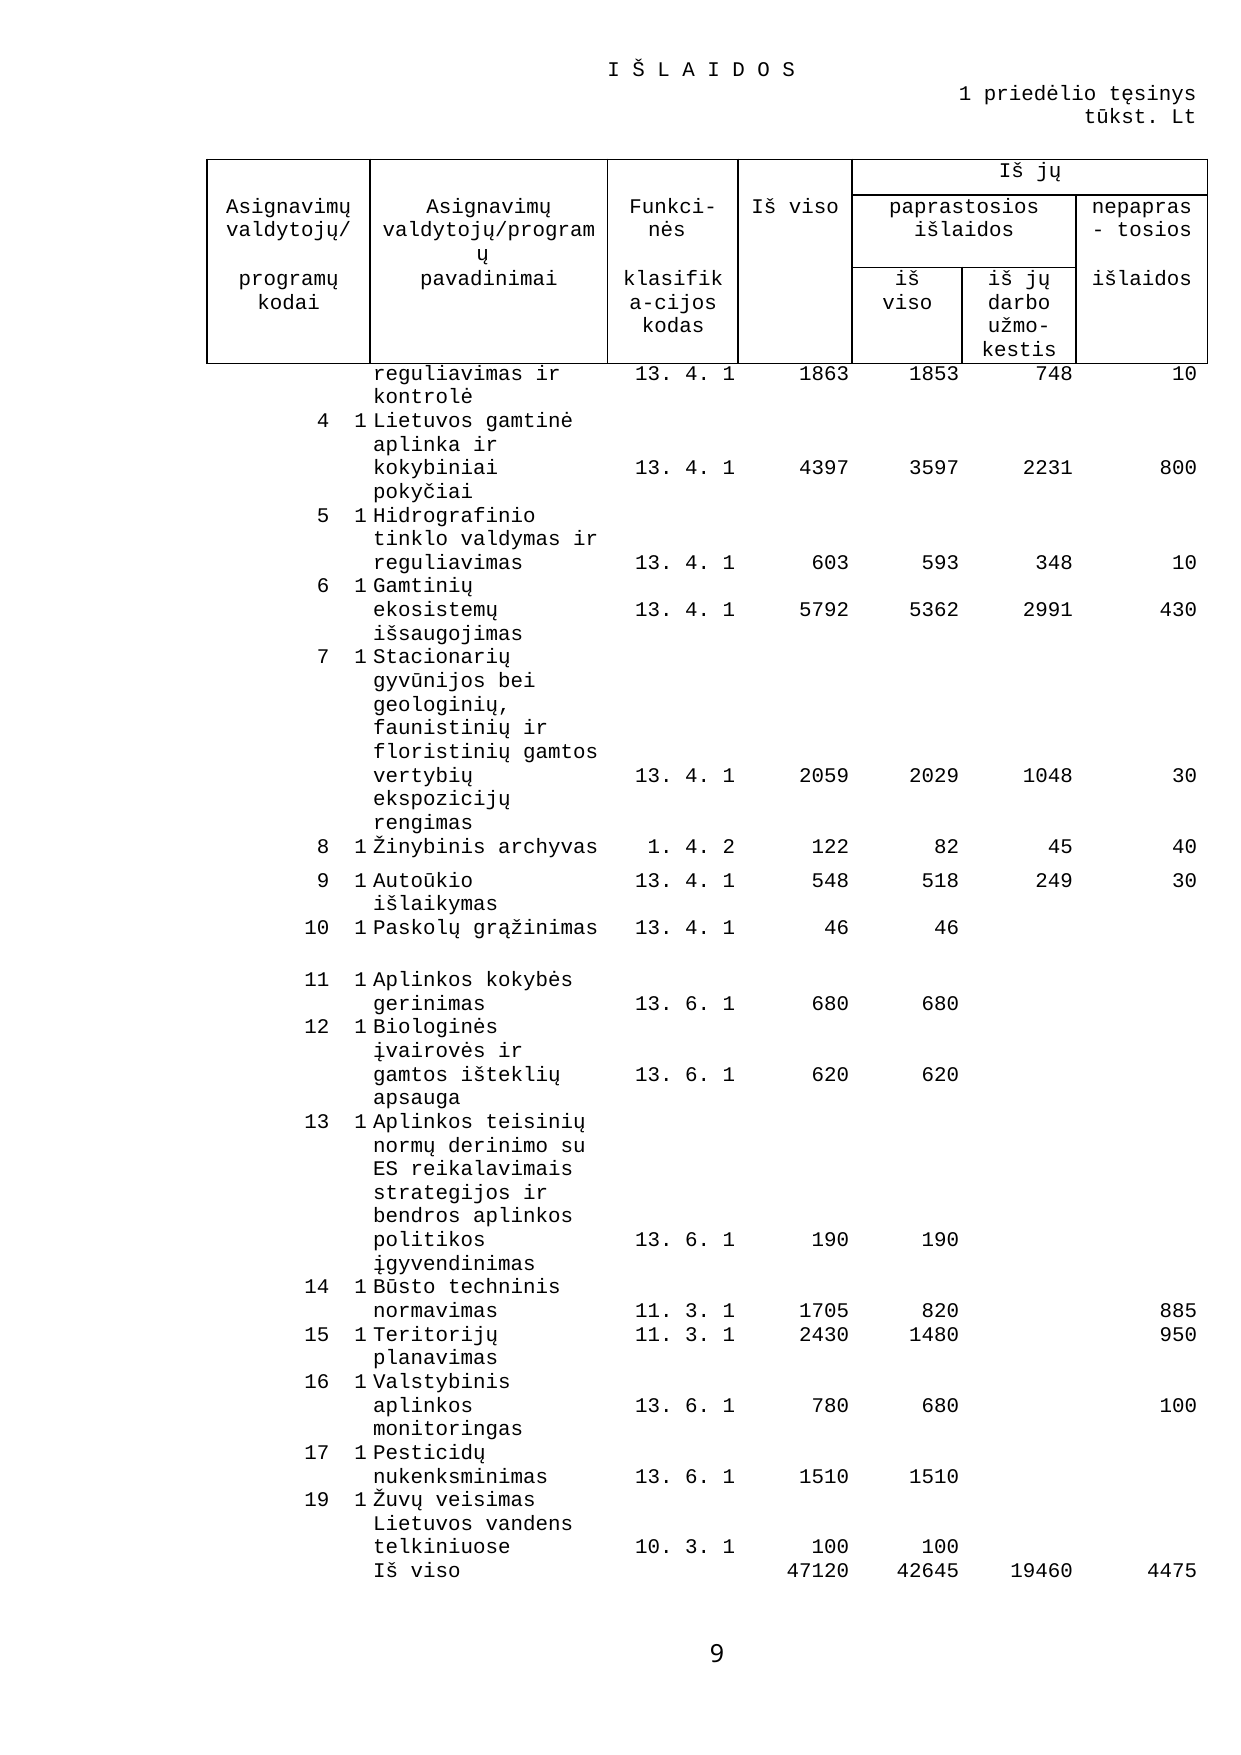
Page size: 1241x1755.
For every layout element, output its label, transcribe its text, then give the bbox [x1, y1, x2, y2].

table_cell [207, 1371, 211, 1442]
table_cell Teritorijų planavimas [370, 1324, 608, 1371]
table_cell 4475 [1076, 1560, 1200, 1594]
table_cell [962, 917, 1076, 969]
table_cell iš viso [853, 268, 961, 363]
table_cell 1863 [738, 364, 852, 410]
table_cell [1200, 1442, 1207, 1489]
table_cell Gamtinių ekosistemų išsaugojimas [370, 576, 608, 646]
table_cell [371, 160, 607, 194]
table_cell Stacionarių gyvūnijos bei geologinių, faunistinių ir floristinių gamtos vertybių ekspozicijų rengimas [370, 646, 608, 836]
table_cell [962, 1016, 1076, 1111]
table_cell 45 [962, 836, 1076, 870]
table_cell 13. 6. 1 [608, 969, 738, 1016]
table_cell [207, 364, 211, 410]
table_cell 5362 [852, 576, 962, 646]
table_cell Funkci-nės [608, 194, 737, 267]
table_cell 13. 6. 1 [608, 1016, 738, 1111]
table_cell [962, 1489, 1076, 1560]
table_cell 122 [738, 836, 852, 870]
table_cell Asignavimų valdytojų/ [208, 194, 369, 267]
table_cell 2059 [738, 646, 852, 836]
table_cell [1076, 1442, 1200, 1489]
table_cell [211, 364, 370, 410]
table_cell [962, 1371, 1076, 1442]
table_cell [738, 1594, 852, 1623]
table_cell 10. 3. 1 [608, 1489, 738, 1560]
table_cell [1076, 917, 1200, 969]
table_cell klasifika-cijos kodas [608, 267, 737, 363]
table_cell 680 [852, 1371, 962, 1442]
table_cell [1200, 1560, 1207, 1594]
table_cell [1200, 969, 1207, 1016]
table_cell 680 [852, 969, 962, 1016]
table_cell [962, 1594, 1076, 1623]
table_cell 46 [738, 917, 852, 969]
table_cell [207, 917, 211, 969]
table_cell 680 [738, 969, 852, 1016]
table_cell 3597 [852, 410, 962, 504]
table_cell 518 [852, 870, 962, 917]
table_cell [207, 1111, 211, 1276]
table_cell [1200, 1111, 1207, 1276]
table_cell [1200, 836, 1207, 870]
table_cell Paskolų grąžinimas [370, 917, 608, 969]
table_cell 100 [1076, 1371, 1200, 1442]
table_cell 9 1 [211, 870, 370, 917]
table_cell [207, 1016, 211, 1111]
table_cell 46 [852, 917, 962, 969]
table_cell [608, 160, 737, 194]
table_cell [1200, 364, 1207, 410]
table_cell iš jų darbo užmo-kestis [963, 268, 1075, 363]
table_cell Žuvų veisimas Lietuvos vandens telkiniuose [370, 1489, 608, 1560]
table_cell 13. 6. 1 [608, 1371, 738, 1442]
table_cell [207, 505, 211, 576]
table_cell [1200, 1489, 1207, 1560]
table_cell [962, 1442, 1076, 1489]
table_cell 249 [962, 870, 1076, 917]
table_cell nepapras- tosios [1077, 196, 1207, 267]
table_cell 14 1 [211, 1276, 370, 1324]
table_cell [207, 1594, 211, 1623]
table_cell 13. 6. 1 [608, 1442, 738, 1489]
table_cell Iš viso [370, 1560, 608, 1594]
table_cell 13. 4. 1 [608, 917, 738, 969]
table_cell 1510 [852, 1442, 962, 1489]
table_cell 13. 6. 1 [608, 1111, 738, 1276]
table_cell 100 [738, 1489, 852, 1560]
table_cell 2231 [962, 410, 1076, 504]
table_cell 30 [1076, 870, 1200, 917]
table_cell 593 [852, 505, 962, 576]
table_cell 7 1 [211, 646, 370, 836]
table_cell Žinybinis archyvas [370, 836, 608, 870]
table_cell [1076, 1489, 1200, 1560]
table_cell 1853 [852, 364, 962, 410]
table_cell 800 [1076, 410, 1200, 504]
table_cell 13. 4. 1 [608, 646, 738, 836]
table_cell [962, 1324, 1076, 1371]
table_cell 820 [852, 1276, 962, 1324]
table_cell 16 1 [211, 1371, 370, 1442]
table_cell [207, 1560, 211, 1594]
table_cell 30 [1076, 646, 1200, 836]
table_cell 748 [962, 364, 1076, 410]
table_cell 1. 4. 2 [608, 836, 738, 870]
table_cell [1200, 1594, 1207, 1623]
table_cell 4 1 [211, 410, 370, 504]
table_cell 19460 [962, 1560, 1076, 1594]
table_cell [1076, 969, 1200, 1016]
table_cell Iš viso [739, 194, 851, 267]
table_cell [211, 1594, 370, 1623]
table_cell 13 1 [211, 1111, 370, 1276]
table_cell 13. 4. 1 [608, 870, 738, 917]
table_cell 190 [852, 1111, 962, 1276]
table_cell [962, 1276, 1076, 1324]
table_cell 19 1 [211, 1489, 370, 1560]
table_cell 42645 [852, 1560, 962, 1594]
table_cell [1076, 1594, 1200, 1623]
table_cell Iš jų [853, 160, 1207, 194]
table_cell 780 [738, 1371, 852, 1442]
table_cell [207, 576, 211, 646]
table_cell [852, 1594, 962, 1623]
table_cell pavadinimai [371, 267, 607, 363]
table_cell 1048 [962, 646, 1076, 836]
table_cell [1200, 646, 1207, 836]
table_cell [1200, 1371, 1207, 1442]
table_cell 11 1 [211, 969, 370, 1016]
table_cell [207, 836, 211, 870]
table_cell [1200, 576, 1207, 646]
table_cell 15 1 [211, 1324, 370, 1371]
table_cell 47120 [738, 1560, 852, 1594]
table_cell [962, 969, 1076, 1016]
table_cell išlaidos [1077, 267, 1207, 363]
table_cell 100 [852, 1489, 962, 1560]
table_cell [608, 1594, 738, 1623]
table_cell 40 [1076, 836, 1200, 870]
table_cell [370, 1594, 608, 1623]
table_cell Autoūkio išlaikymas [370, 870, 608, 917]
table_cell 82 [852, 836, 962, 870]
table_cell 548 [738, 870, 852, 917]
table_cell [1200, 505, 1207, 576]
table_cell 8 1 [211, 836, 370, 870]
table_cell [1200, 1324, 1207, 1371]
table_cell [739, 267, 851, 363]
table_cell 2991 [962, 576, 1076, 646]
table_cell Biologinės įvairovės ir gamtos išteklių apsauga [370, 1016, 608, 1111]
table_cell 13. 4. 1 [608, 505, 738, 576]
table_cell 10 1 [211, 917, 370, 969]
table_cell [1200, 917, 1207, 969]
table_cell 12 1 [211, 1016, 370, 1111]
table_cell 13. 4. 1 [608, 576, 738, 646]
table_cell [207, 646, 211, 836]
table_cell [207, 1442, 211, 1489]
table_cell [207, 1324, 211, 1371]
table_header I Š L A I D O S 1 priedėlio tęsinys tūkst. Lt [207, 59, 1207, 158]
table_cell [1200, 870, 1207, 917]
table_cell programų kodai [208, 267, 369, 363]
table_cell 5 1 [211, 505, 370, 576]
table_cell 17 1 [211, 1442, 370, 1489]
table_cell [207, 410, 211, 504]
table_cell [962, 1111, 1076, 1276]
table_cell 1480 [852, 1324, 962, 1371]
table_cell 11. 3. 1 [608, 1324, 738, 1371]
table_cell [1200, 410, 1207, 504]
table_cell paprastosios išlaidos [853, 196, 1075, 267]
table_cell [207, 870, 211, 917]
table_cell [207, 1489, 211, 1560]
table_cell [207, 1276, 211, 1324]
table_cell 1705 [738, 1276, 852, 1324]
table_cell [207, 969, 211, 1016]
table_cell Hidrografinio tinklo valdymas ir reguliavimas [370, 505, 608, 576]
table_cell 950 [1076, 1324, 1200, 1371]
table_cell Valstybinis aplinkos monitoringas [370, 1371, 608, 1442]
table_cell 1510 [738, 1442, 852, 1489]
table_cell 620 [852, 1016, 962, 1111]
table_cell [608, 1560, 738, 1594]
table_cell [739, 160, 851, 194]
table_cell 603 [738, 505, 852, 576]
table_cell 6 1 [211, 576, 370, 646]
table_cell [1076, 1016, 1200, 1111]
table_cell Asignavimų valdytojų/programų [371, 194, 607, 267]
table_cell reguliavimas ir kontrolė [370, 364, 608, 410]
table_cell 620 [738, 1016, 852, 1111]
table_cell 5792 [738, 576, 852, 646]
table_cell [1200, 1276, 1207, 1324]
table_cell Lietuvos gamtinė aplinka ir kokybiniai pokyčiai [370, 410, 608, 504]
table_cell Aplinkos teisinių normų derinimo su ES reikalavimais strategijos ir bendros aplinkos politikos įgyvendinimas [370, 1111, 608, 1276]
table_cell 10 [1076, 505, 1200, 576]
table_cell 4397 [738, 410, 852, 504]
table_cell 2430 [738, 1324, 852, 1371]
table_cell 430 [1076, 576, 1200, 646]
table_cell 885 [1076, 1276, 1200, 1324]
table_cell 2029 [852, 646, 962, 836]
table_cell [208, 160, 369, 194]
table_cell 190 [738, 1111, 852, 1276]
table_cell 11. 3. 1 [608, 1276, 738, 1324]
table_cell 13. 4. 1 [608, 410, 738, 504]
table_cell 10 [1076, 364, 1200, 410]
table_cell 348 [962, 505, 1076, 576]
table_cell Pesticidų nukenksminimas [370, 1442, 608, 1489]
table_cell [1200, 1016, 1207, 1111]
table_cell [211, 1560, 370, 1594]
table_cell [1076, 1111, 1200, 1276]
table_cell 13. 4. 1 [608, 364, 738, 410]
table_cell Aplinkos kokybės gerinimas [370, 969, 608, 1016]
table_cell Būsto techninis normavimas [370, 1276, 608, 1324]
